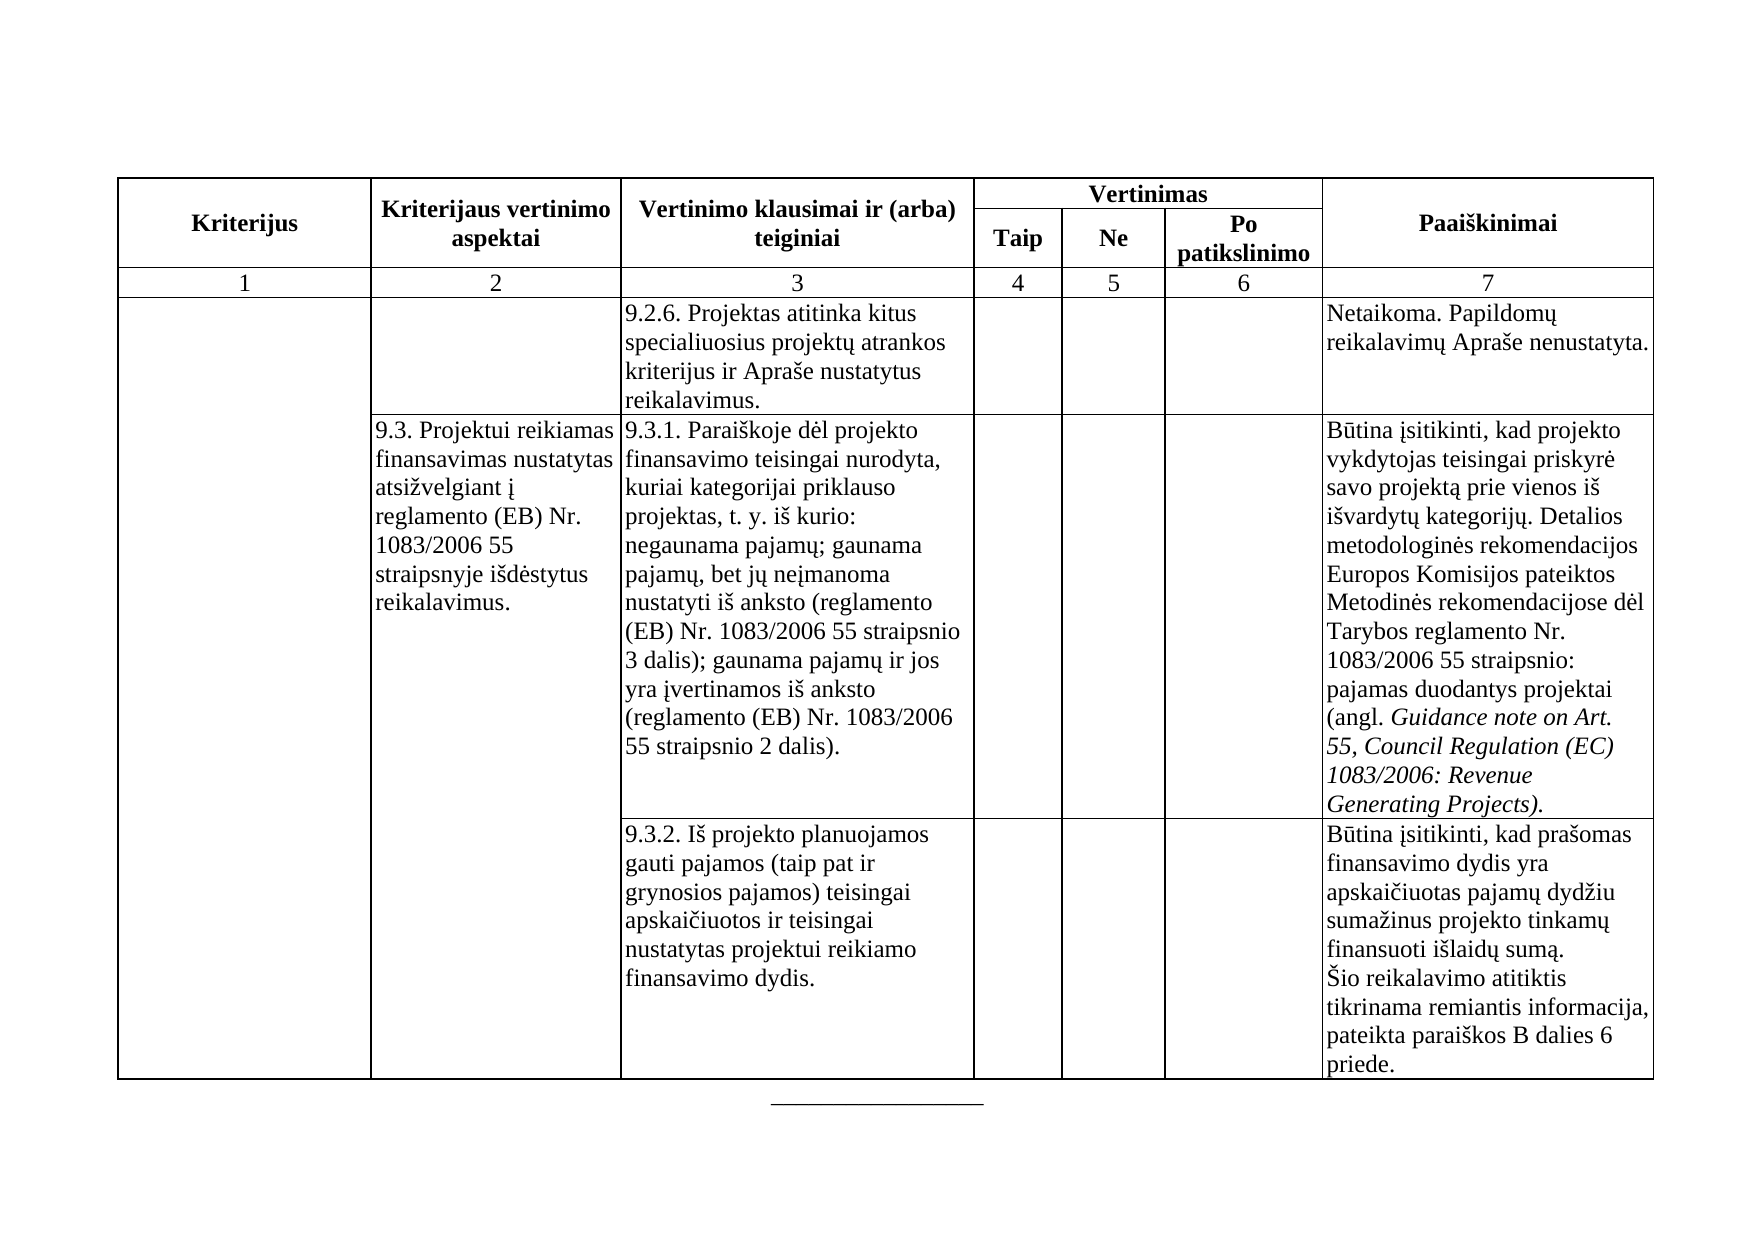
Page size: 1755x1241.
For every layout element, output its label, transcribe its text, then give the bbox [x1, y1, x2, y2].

table_cell [1063, 819, 1164, 1078]
table_cell [372, 298, 620, 413]
table_cell Ne [1063, 209, 1164, 267]
table_cell Netaikoma. Papildomų reikalavimų Apraše nenustatyta. [1323, 298, 1653, 413]
table_cell 9.3.1. Paraiškoje dėl projekto finansavimo teisingai nurodyta, kuriai kategorijai priklauso projektas, t. y. iš kurio: negaunama pajamų; gaunama pajamų, bet jų neįmanoma nustatyti iš anksto (reglamento (EB) Nr. 1083/2006 55 straipsnio 3 dalis); gaunama pajamų ir jos yra įvertinamos iš anksto (reglamento (EB) Nr. 1083/2006 55 straipsnio 2 dalis). [622, 415, 973, 817]
table_cell [975, 298, 1061, 413]
table_cell 9.2.6. Projektas atitinka kitus specialiuosius projektų atrankos kriterijus ir Apraše nustatytus reikalavimus. [622, 298, 973, 413]
table_cell [119, 298, 370, 1078]
table_header Kriterijaus vertinimo aspektai [372, 179, 620, 267]
table_cell 7 [1323, 268, 1653, 297]
table_cell 9.3.2. Iš projekto planuojamos gauti pajamos (taip pat ir grynosios pajamos) teisingai apskaičiuotos ir teisingai nustatytas projektui reikiamo finansavimo dydis. [622, 819, 973, 1078]
table_header Vertinimas [975, 179, 1322, 207]
table_header Kriterijus [119, 179, 370, 267]
table_cell 9.3. Projektui reikiamas finansavimas nustatytas atsižvelgiant į reglamento (EB) Nr. 1083/2006 55 straipsnyje išdėstytus reikalavimus. [372, 415, 620, 1078]
table_cell [975, 415, 1061, 817]
table_header Paaiškinimai [1323, 179, 1653, 267]
table_cell [1166, 819, 1322, 1078]
table_cell [1063, 298, 1164, 413]
table_cell 3 [622, 268, 973, 297]
table_cell [1166, 298, 1322, 413]
table_header Vertinimo klausimai ir (arba) teiginiai [622, 179, 973, 267]
table_cell Būtina įsitikinti, kad projekto vykdytojas teisingai priskyrė savo projektą prie vienos iš išvardytų kategorijų. Detalios metodologinės rekomendacijos Europos Komisijos pateiktos Metodinės rekomendacijose dėl Tarybos reglamento Nr. 1083/2006 55 straipsnio: pajamas duodantys projektai (angl. Guidance note on Art. 55, Council Regulation (EC) 1083/2006: Revenue Generating Projects). [1323, 415, 1653, 817]
table_cell Po patikslinimo [1166, 209, 1322, 267]
table_cell Būtina įsitikinti, kad prašomas finansavimo dydis yra apskaičiuotas pajamų dydžiu sumažinus projekto tinkamų finansuoti išlaidų sumą. Šio reikalavimo atitiktis tikrinama remiantis informacija, pateikta paraiškos B dalies 6 priede. [1323, 819, 1653, 1078]
table_cell 6 [1166, 268, 1322, 297]
table_cell 4 [975, 268, 1061, 297]
table_cell [1166, 415, 1322, 817]
text _________________ [118, 1080, 1636, 1108]
table_cell 2 [372, 268, 620, 297]
table_cell 1 [119, 268, 370, 297]
table_cell [975, 819, 1061, 1078]
table_cell [1063, 415, 1164, 817]
table_cell 5 [1063, 268, 1164, 297]
table_cell Taip [975, 209, 1061, 267]
